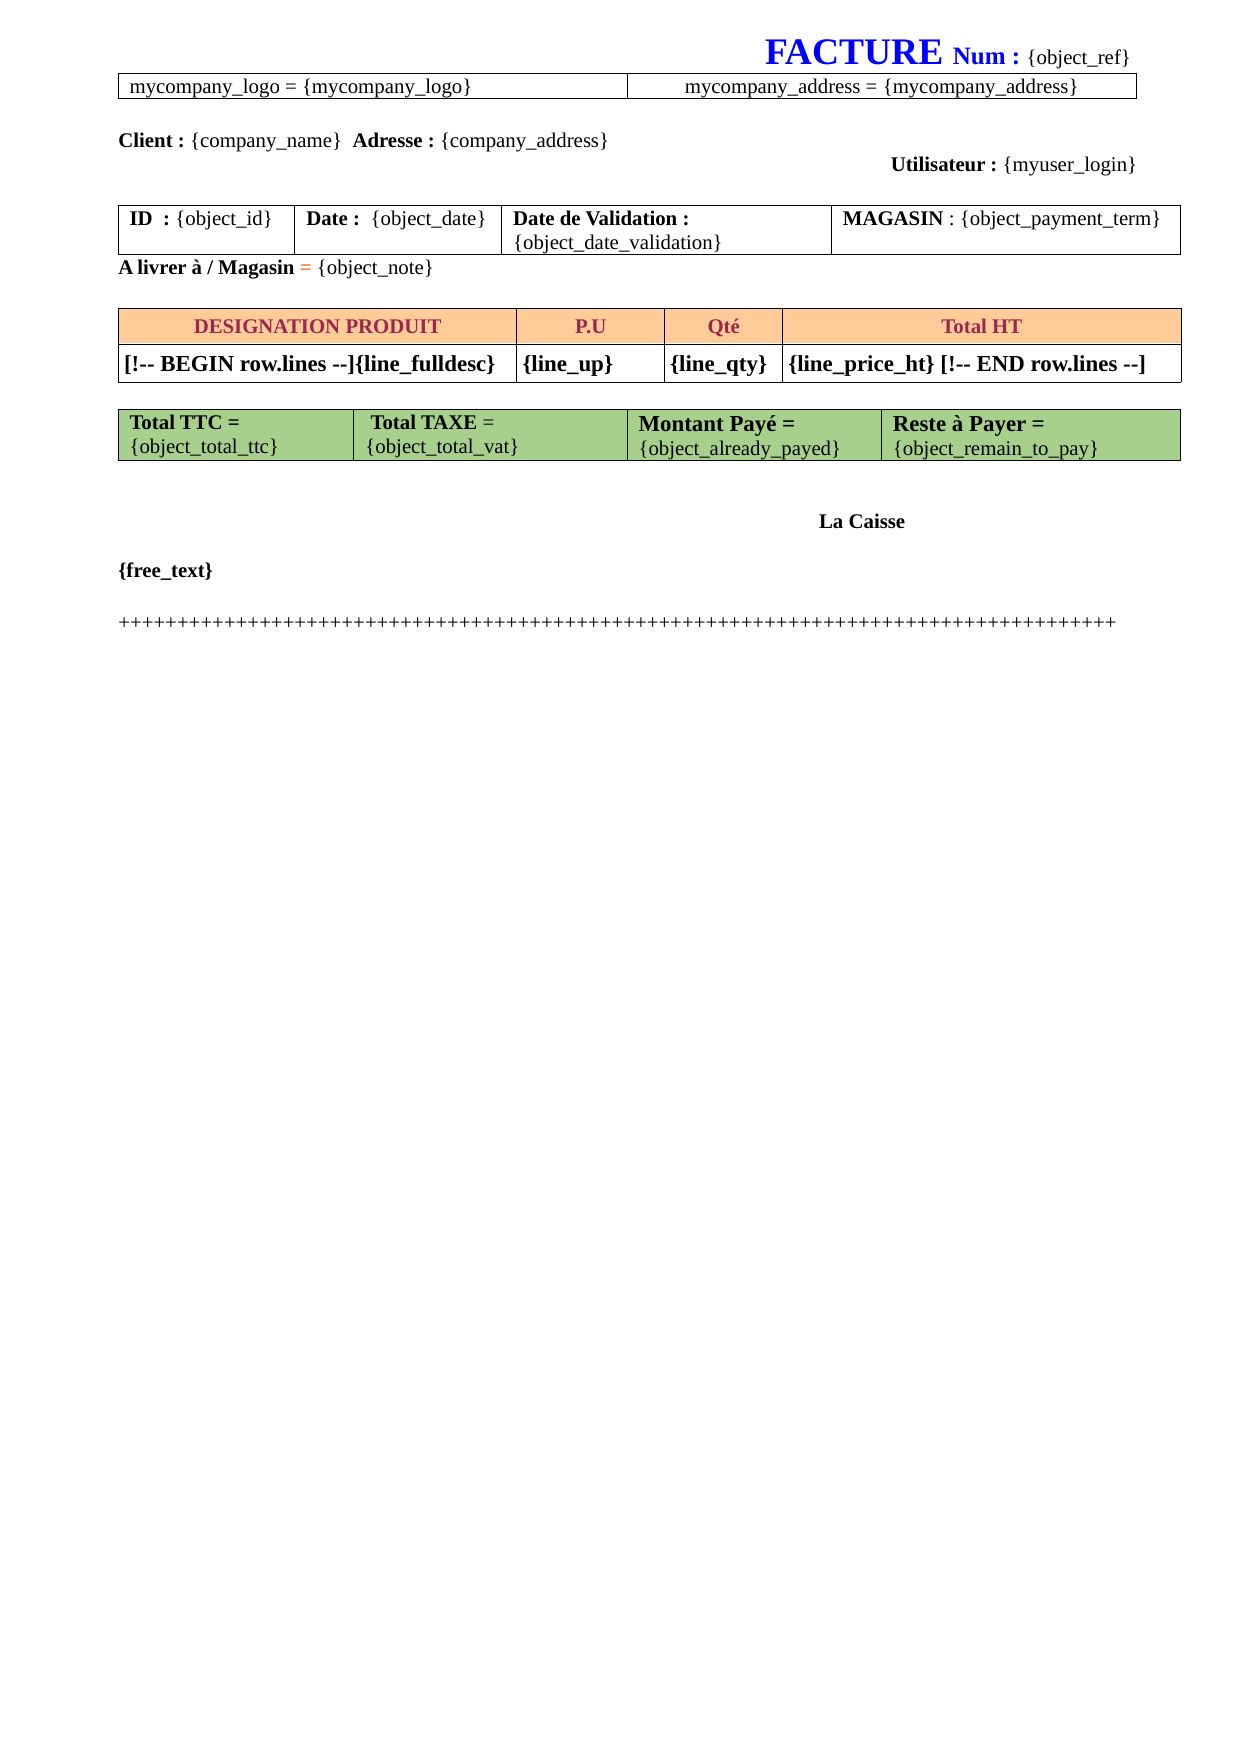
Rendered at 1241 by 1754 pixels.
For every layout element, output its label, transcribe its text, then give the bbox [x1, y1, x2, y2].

table_header mycompany_address = {mycompany_address} [628, 74, 1136, 98]
table_header Reste à Payer = {object_remain_to_pay} [882, 410, 1180, 460]
table_header Date : {object_date} [295, 206, 501, 254]
text +++++++++++++++++++++++++++++++++++++++++++++++++++++++++++++++++++++++++++++++++++++ [118, 610, 1137, 634]
table_header Total HT [783, 309, 1181, 343]
text FACTURE Num : {object_ref} [118, 29, 1137, 73]
table_header DESIGNATION PRODUIT [119, 309, 516, 343]
table_cell {line_qty} [665, 345, 782, 382]
table_header Montant Payé = {object_already_payed} [628, 410, 881, 460]
table_header Qté [665, 309, 782, 343]
text La Caisse [118, 509, 1137, 533]
table_header MAGASIN : {object_payment_term} [832, 206, 1180, 254]
table_header ID : {object_id} [119, 206, 294, 254]
text {free_text} [118, 557, 1137, 582]
table_header mycompany_logo = {mycompany_logo} [119, 74, 627, 98]
table_cell [!-- BEGIN row.lines --]{line_fulldesc} [119, 345, 516, 382]
text Client : {company_name} Adresse : {company_address} [118, 128, 1137, 152]
table_cell {line_price_ht} [!-- END row.lines --] [783, 345, 1181, 382]
table_header P.U [517, 309, 664, 343]
table_header Total TAXE = {object_total_vat} [354, 410, 627, 460]
table_cell {line_up} [517, 345, 664, 382]
table_header Date de Validation : {object_date_validation} [502, 206, 831, 254]
text Utilisateur : {myuser_login} [118, 152, 1137, 176]
text A livrer à / Magasin = {object_note} [118, 255, 1137, 279]
table_header Total TTC = {object_total_ttc} [119, 410, 353, 460]
